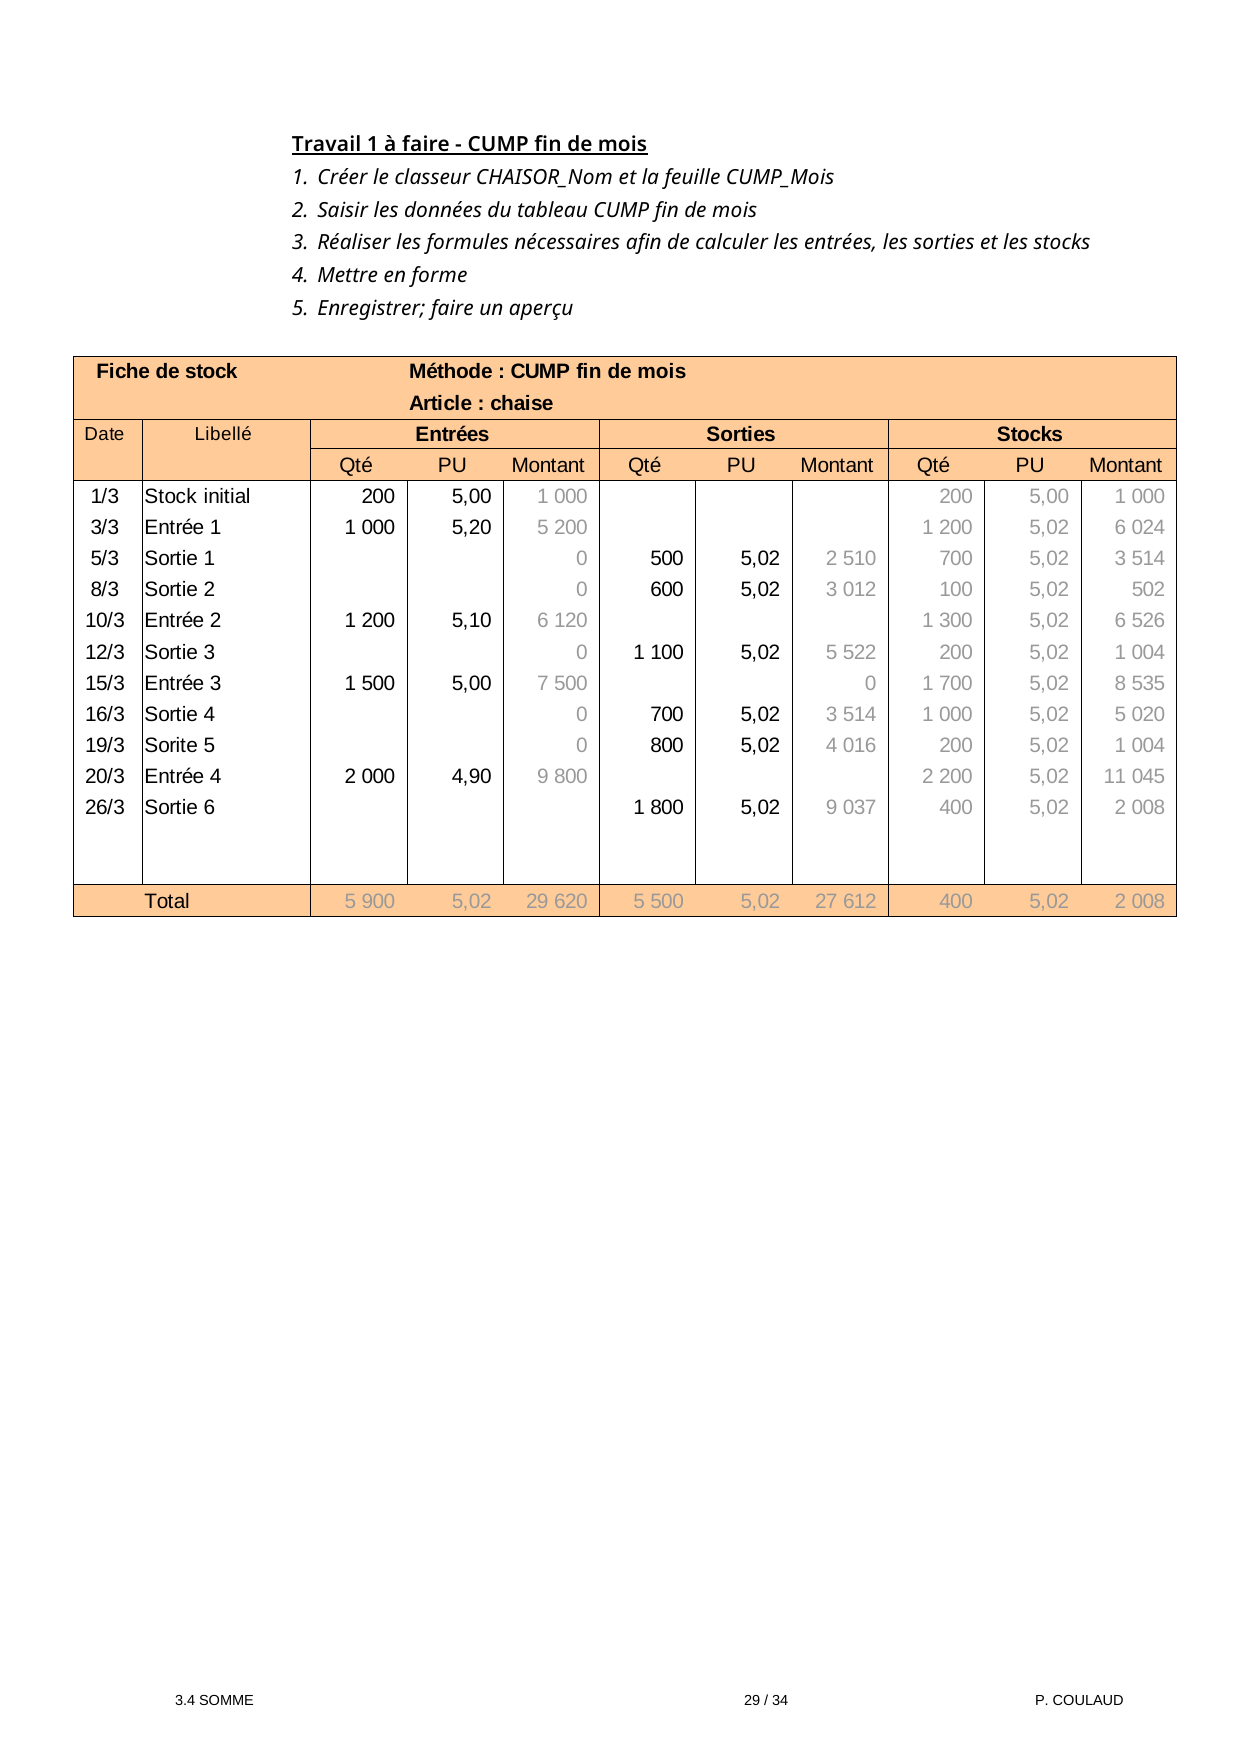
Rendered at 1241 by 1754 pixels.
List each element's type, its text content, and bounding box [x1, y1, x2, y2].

list Enregistrer; faire un aperçu [292, 293, 1123, 321]
list Saisir les données du tableau CUMP fin de mois [292, 194, 1123, 223]
list Réaliser les formules nécessaires afin de calculer les entrées, les sorties et les stocks [292, 227, 1123, 256]
list Créer le classeur CHAISOR_Nom et la feuille CUMP_Mois [292, 162, 1123, 190]
subtitle Travail 1 à faire - CUMP fin de mois [292, 129, 1123, 158]
list Mettre en forme [292, 260, 1123, 288]
